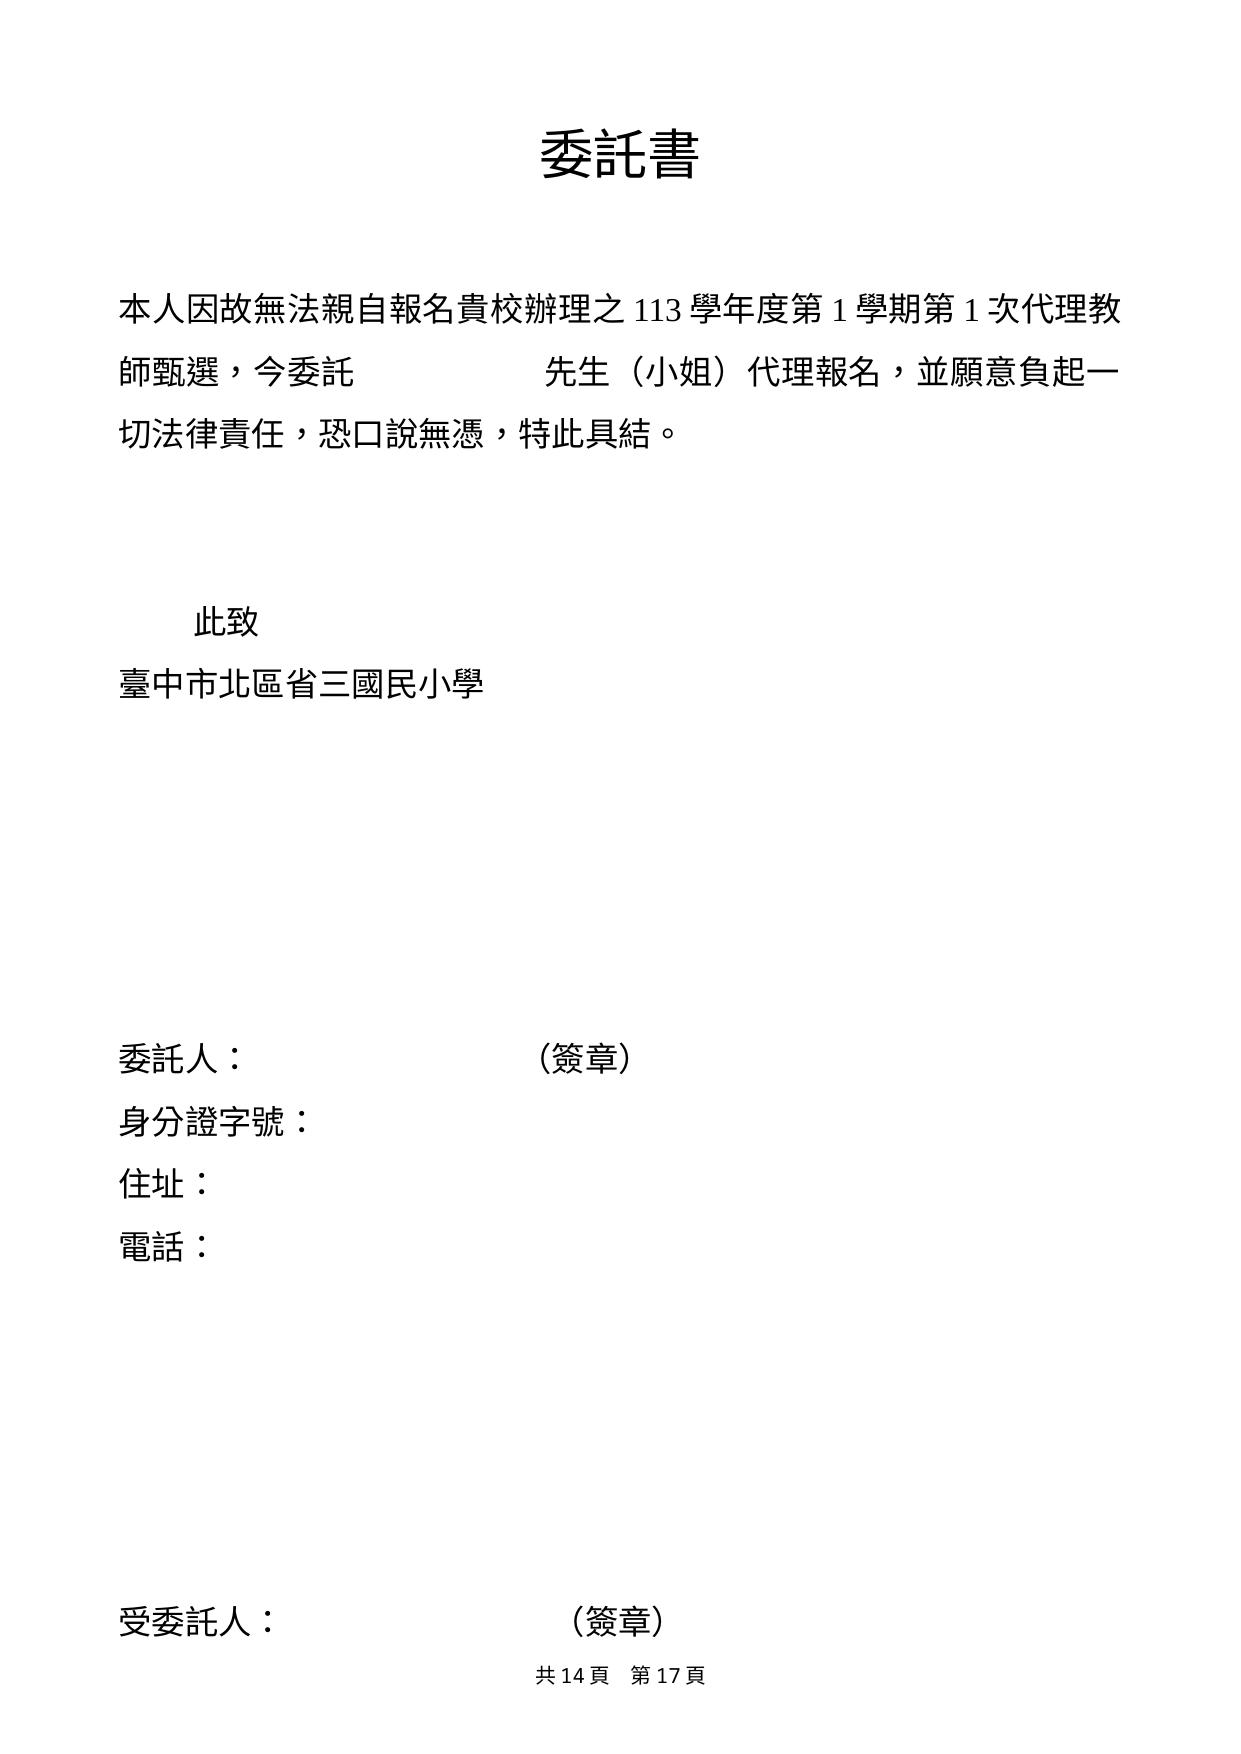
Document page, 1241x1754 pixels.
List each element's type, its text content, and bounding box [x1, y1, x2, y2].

text 本人因故無法親自報名貴校辦理之113學年度第1學期第1次代理教師甄選，今委託 先生（小姐）代理報名，並願意負起一切法律責任，恐口說無憑，特此具結。 [118, 266, 1122, 453]
text 委託書 [118, 78, 1122, 203]
text 住址： [118, 1141, 1122, 1203]
text 電話： [118, 1203, 1122, 1266]
text 委託人： （簽章） [118, 1016, 1122, 1078]
text 受委託人： （簽章） [118, 1578, 1122, 1641]
text 身分證字號： [118, 1078, 1122, 1141]
text 此致 [118, 578, 1122, 641]
text 臺中市北區省三國民小學 [118, 641, 1122, 703]
